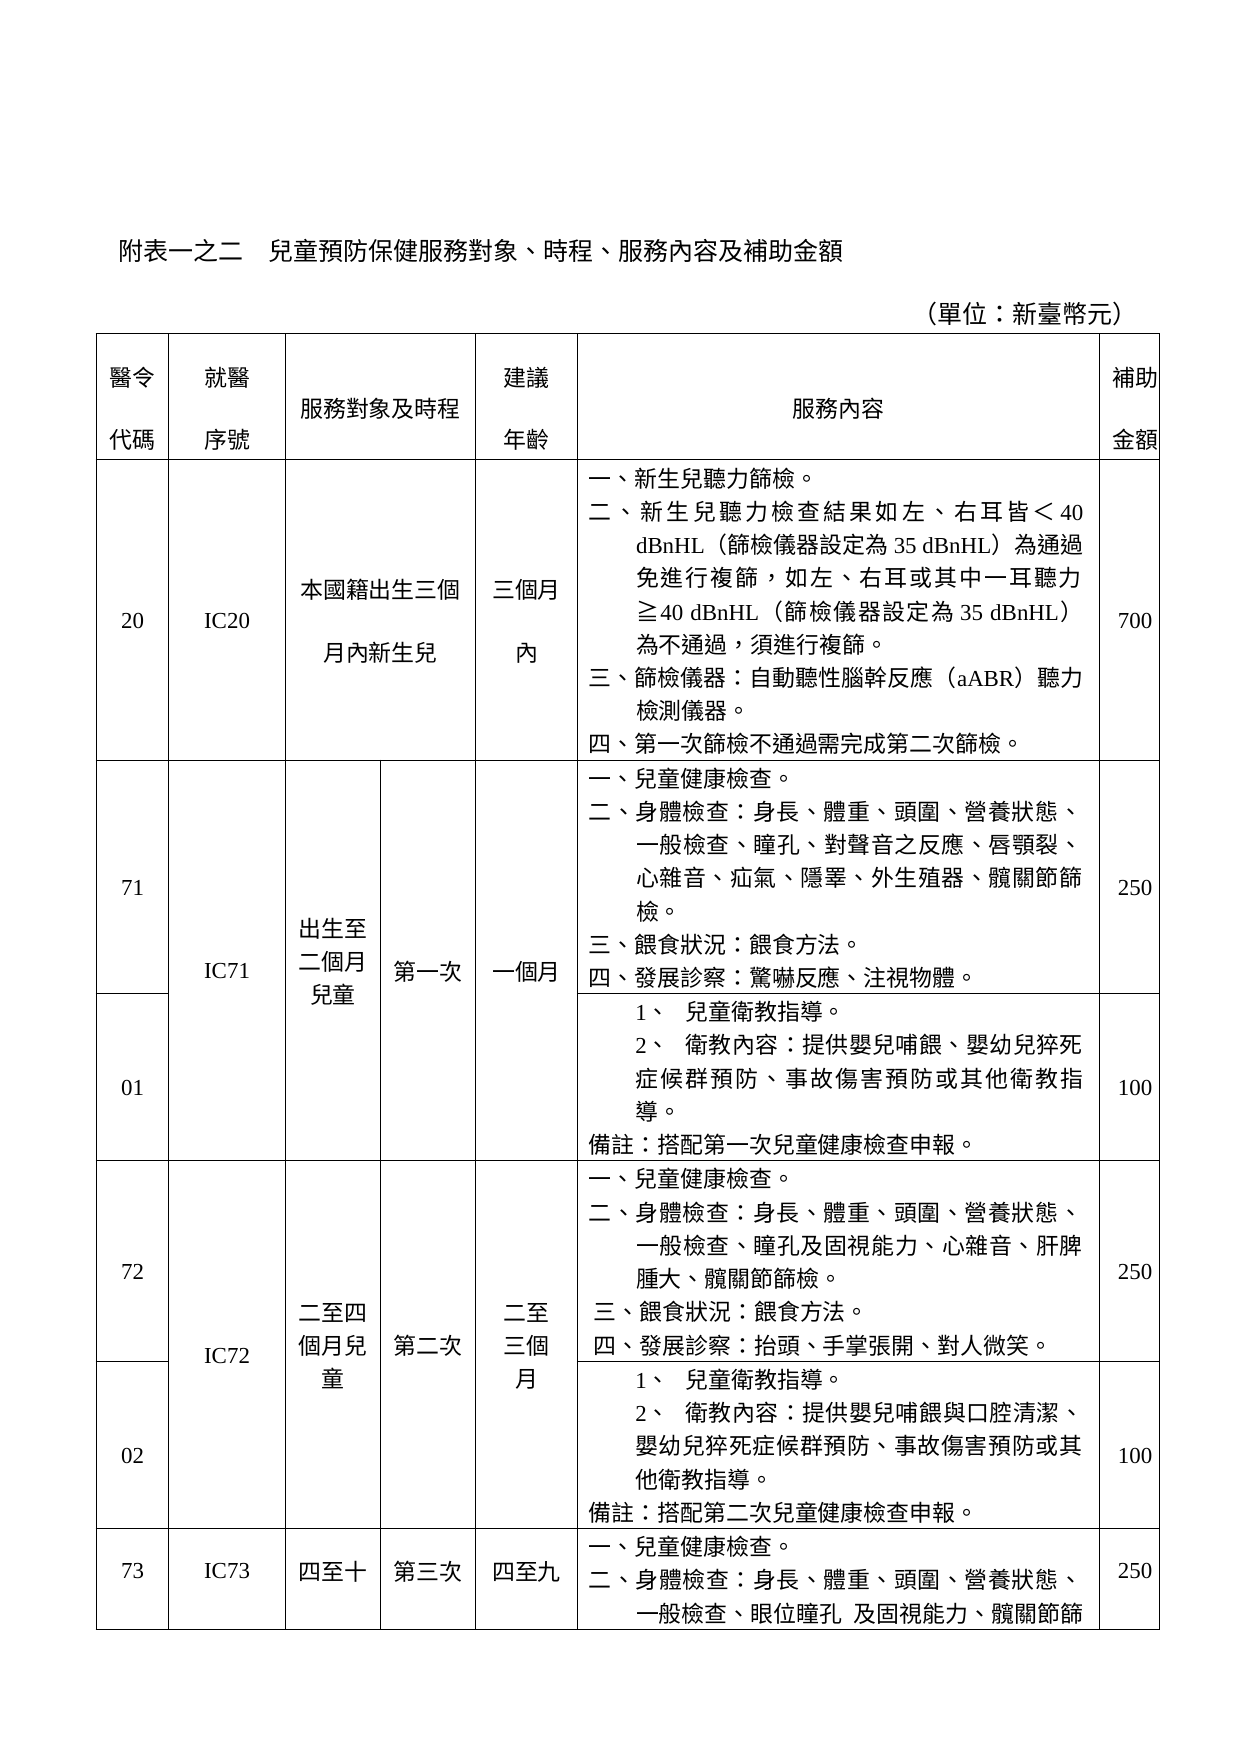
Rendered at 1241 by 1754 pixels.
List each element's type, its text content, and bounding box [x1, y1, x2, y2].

table_cell 第一次 [381, 761, 475, 1160]
table_cell IC73 [169, 1529, 285, 1629]
table_cell 一、兒童健康檢查。 二、身體檢查：身長、體重、頭圍、營養狀態、一般檢查、瞳孔、對聲音之反應、唇顎裂、心雜音、疝氣、隱睪、外生殖器、髖關節篩檢。 三、餵食狀況：餵食方法。 四、發展診察：驚嚇反應、注視物體。 [578, 761, 1099, 993]
table_cell 第三次 [381, 1529, 475, 1629]
table_cell 出生至二個月兒童 [286, 761, 380, 1160]
table_cell 一、兒童健康檢查。 二、身體檢查：身長、體重、頭圍、營養狀態、一般檢查、眼位瞳孔 及固視能力、髖關節篩 [578, 1529, 1099, 1629]
table_cell 三個月內 [476, 460, 577, 759]
table_header 醫令代碼 [97, 334, 168, 459]
table_cell 72 [97, 1161, 168, 1361]
table_header 服務內容 [578, 334, 1099, 459]
table_cell IC20 [169, 460, 285, 759]
table_cell 兒童衛教指導。 衛教內容：提供嬰兒哺餵、嬰幼兒猝死症候群預防、事故傷害預防或其他衛教指導。 備註：搭配第一次兒童健康檢查申報。 [578, 994, 1099, 1160]
table_cell 01 [97, 994, 168, 1160]
text （單位：新臺幣元） [118, 271, 1137, 333]
table_cell 本國籍出生三個月內新生兒 [286, 460, 475, 759]
table_cell IC71 [169, 761, 285, 1160]
table_cell 一個月 [476, 761, 577, 1160]
table_cell 二至四個月兒童 [286, 1161, 380, 1528]
table_header 建議 年齡 [476, 334, 577, 459]
table_cell 02 [97, 1362, 168, 1528]
table_cell 一、兒童健康檢查。 二、身體檢查：身長、體重、頭圍、營養狀態、一般檢查、瞳孔及固視能力、心雜音、肝脾腫大、髖關節篩檢。 三、餵食狀況：餵食方法。 四、發展診察：抬頭、手掌張開、對人微笑。 [578, 1161, 1099, 1361]
table_cell 250 [1100, 1529, 1159, 1629]
table_cell 四至十 [286, 1529, 380, 1629]
table_header 就醫 序號 [169, 334, 285, 459]
table_header 補助 金額 [1100, 334, 1159, 459]
table_cell 四至九 [476, 1529, 577, 1629]
table_cell 250 [1100, 1161, 1159, 1361]
table_header 服務對象及時程 [286, 334, 475, 459]
table_cell 700 [1100, 460, 1159, 759]
table_cell 71 [97, 761, 168, 993]
table_cell 一、新生兒聽力篩檢。 二、新生兒聽力檢查結果如左、右耳皆＜40 dBnHL（篩檢儀器設定為35 dBnHL）為通過免進行複篩，如左、右耳或其中一耳聽力≧40 dBnHL（篩檢儀器設定為35 dBnHL）為不通過，須進行複篩。 三、篩檢儀器：自動聽性腦幹反應（aABR）聽力檢測儀器。 四、第一次篩檢不通過需完成第二次篩檢。 [578, 460, 1099, 759]
table_cell 第二次 [381, 1161, 475, 1528]
table_cell 二至三個月 [476, 1161, 577, 1528]
table_cell IC72 [169, 1161, 285, 1528]
table_cell 20 [97, 460, 168, 759]
table_cell 100 [1100, 1362, 1159, 1528]
table_cell 兒童衛教指導。 衛教內容：提供嬰兒哺餵與口腔清潔、嬰幼兒猝死症候群預防、事故傷害預防或其他衛教指導。 備註：搭配第二次兒童健康檢查申報。 [578, 1362, 1099, 1528]
text 附表一之二 兒童預防保健服務對象、時程、服務內容及補助金額 [118, 208, 1137, 271]
table_cell 100 [1100, 994, 1159, 1160]
table_cell 250 [1100, 761, 1159, 993]
table_cell 73 [97, 1529, 168, 1629]
